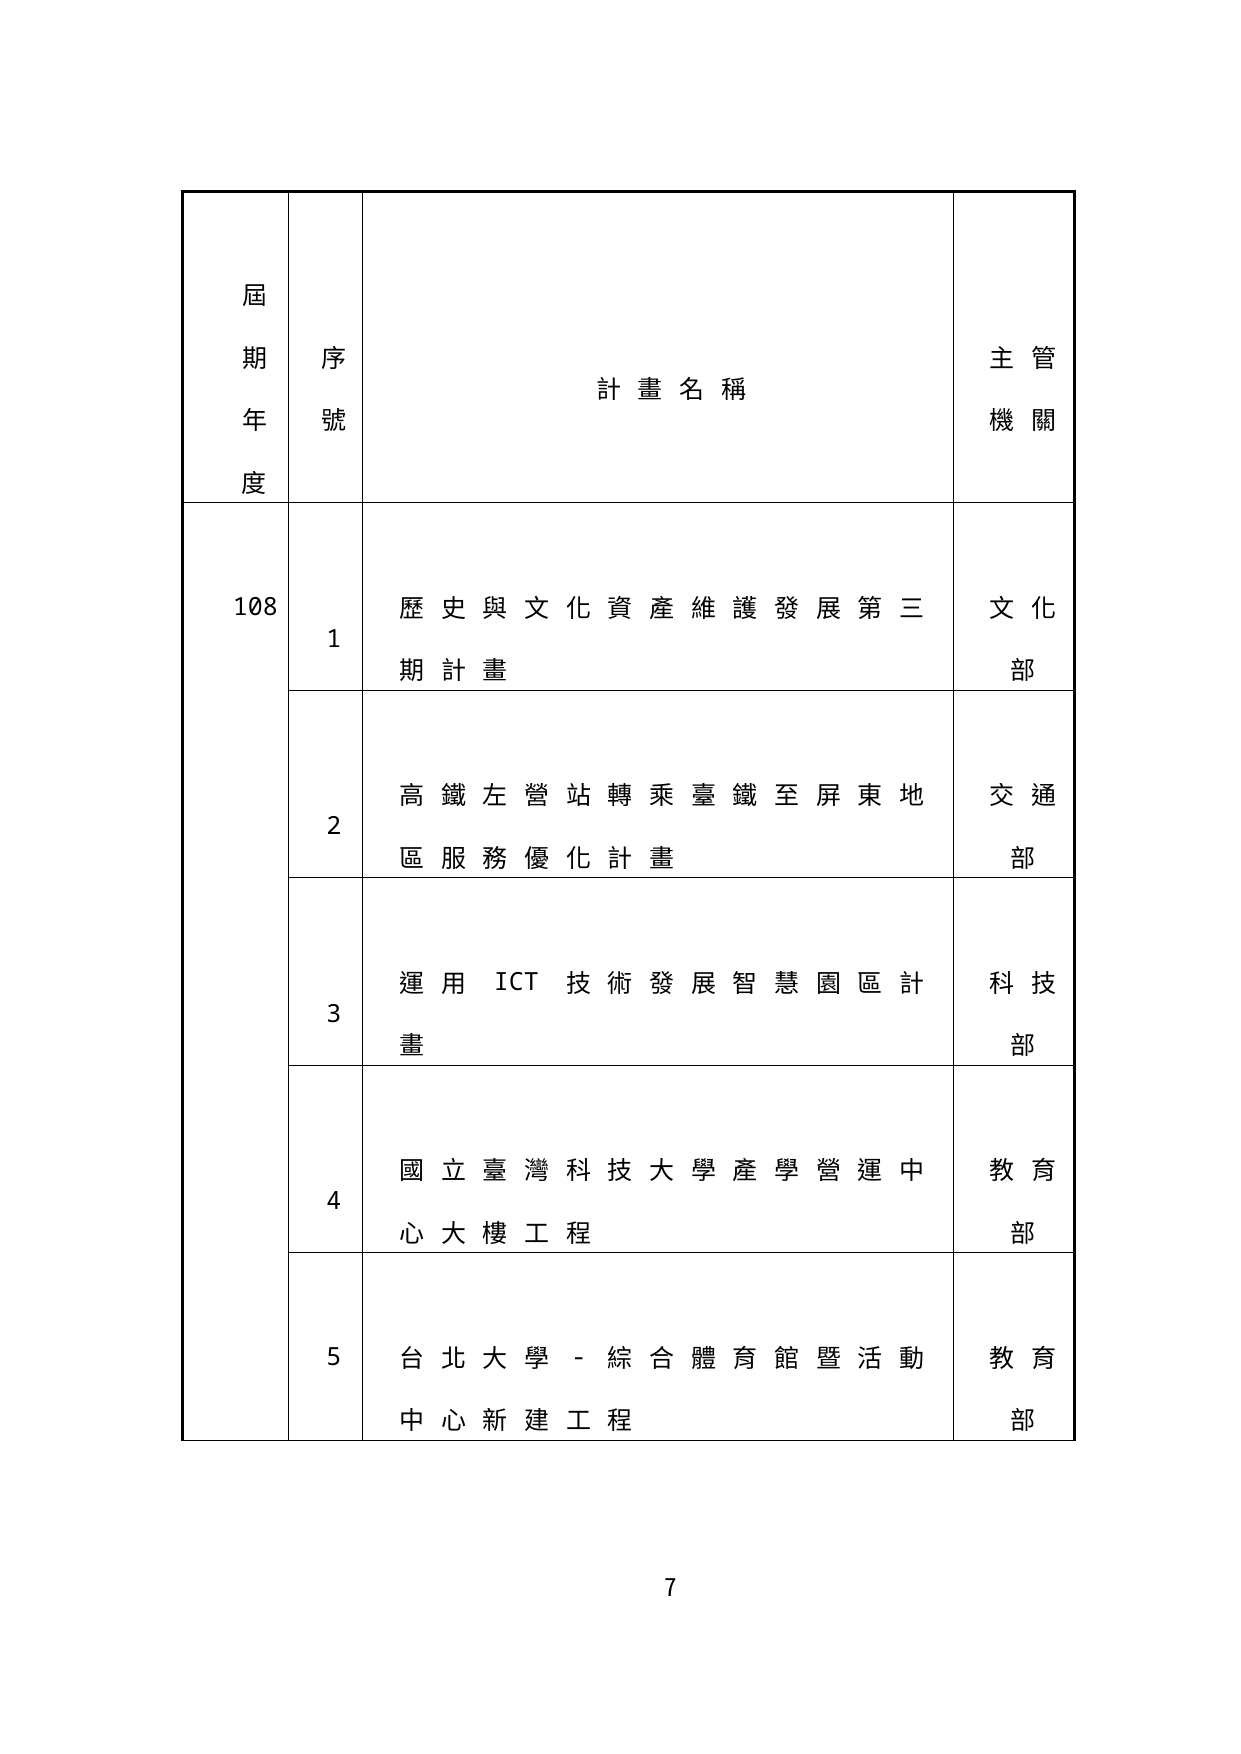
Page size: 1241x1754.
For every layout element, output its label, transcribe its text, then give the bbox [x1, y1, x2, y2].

table_cell 教育部 [954, 1253, 1073, 1439]
table_cell 3 [289, 878, 362, 1064]
table_cell 台北大學-綜合體育館暨活動中心新建工程 [363, 1253, 953, 1439]
table_cell 交通部 [954, 691, 1073, 877]
table_header 主管機關 [954, 193, 1073, 502]
table_header 計畫名稱 [363, 193, 953, 502]
table_cell 歷史與文化資產維護發展第三期計畫 [363, 503, 953, 689]
table_cell 5 [289, 1253, 362, 1439]
table_cell 2 [289, 691, 362, 877]
table_cell 國立臺灣科技大學產學營運中心大樓工程 [363, 1066, 953, 1252]
table_header 屆期年度 [184, 193, 288, 502]
table_cell 4 [289, 1066, 362, 1252]
table_header 序號 [289, 193, 362, 502]
table_cell 運用ICT技術發展智慧園區計畫 [363, 878, 953, 1064]
table_cell 108 [184, 503, 288, 1439]
table_cell 科技部 [954, 878, 1073, 1064]
table_cell 高鐵左營站轉乘臺鐵至屏東地區服務優化計畫 [363, 691, 953, 877]
table_cell 文化部 [954, 503, 1073, 689]
table_cell 1 [289, 503, 362, 689]
table_cell 教育部 [954, 1066, 1073, 1252]
